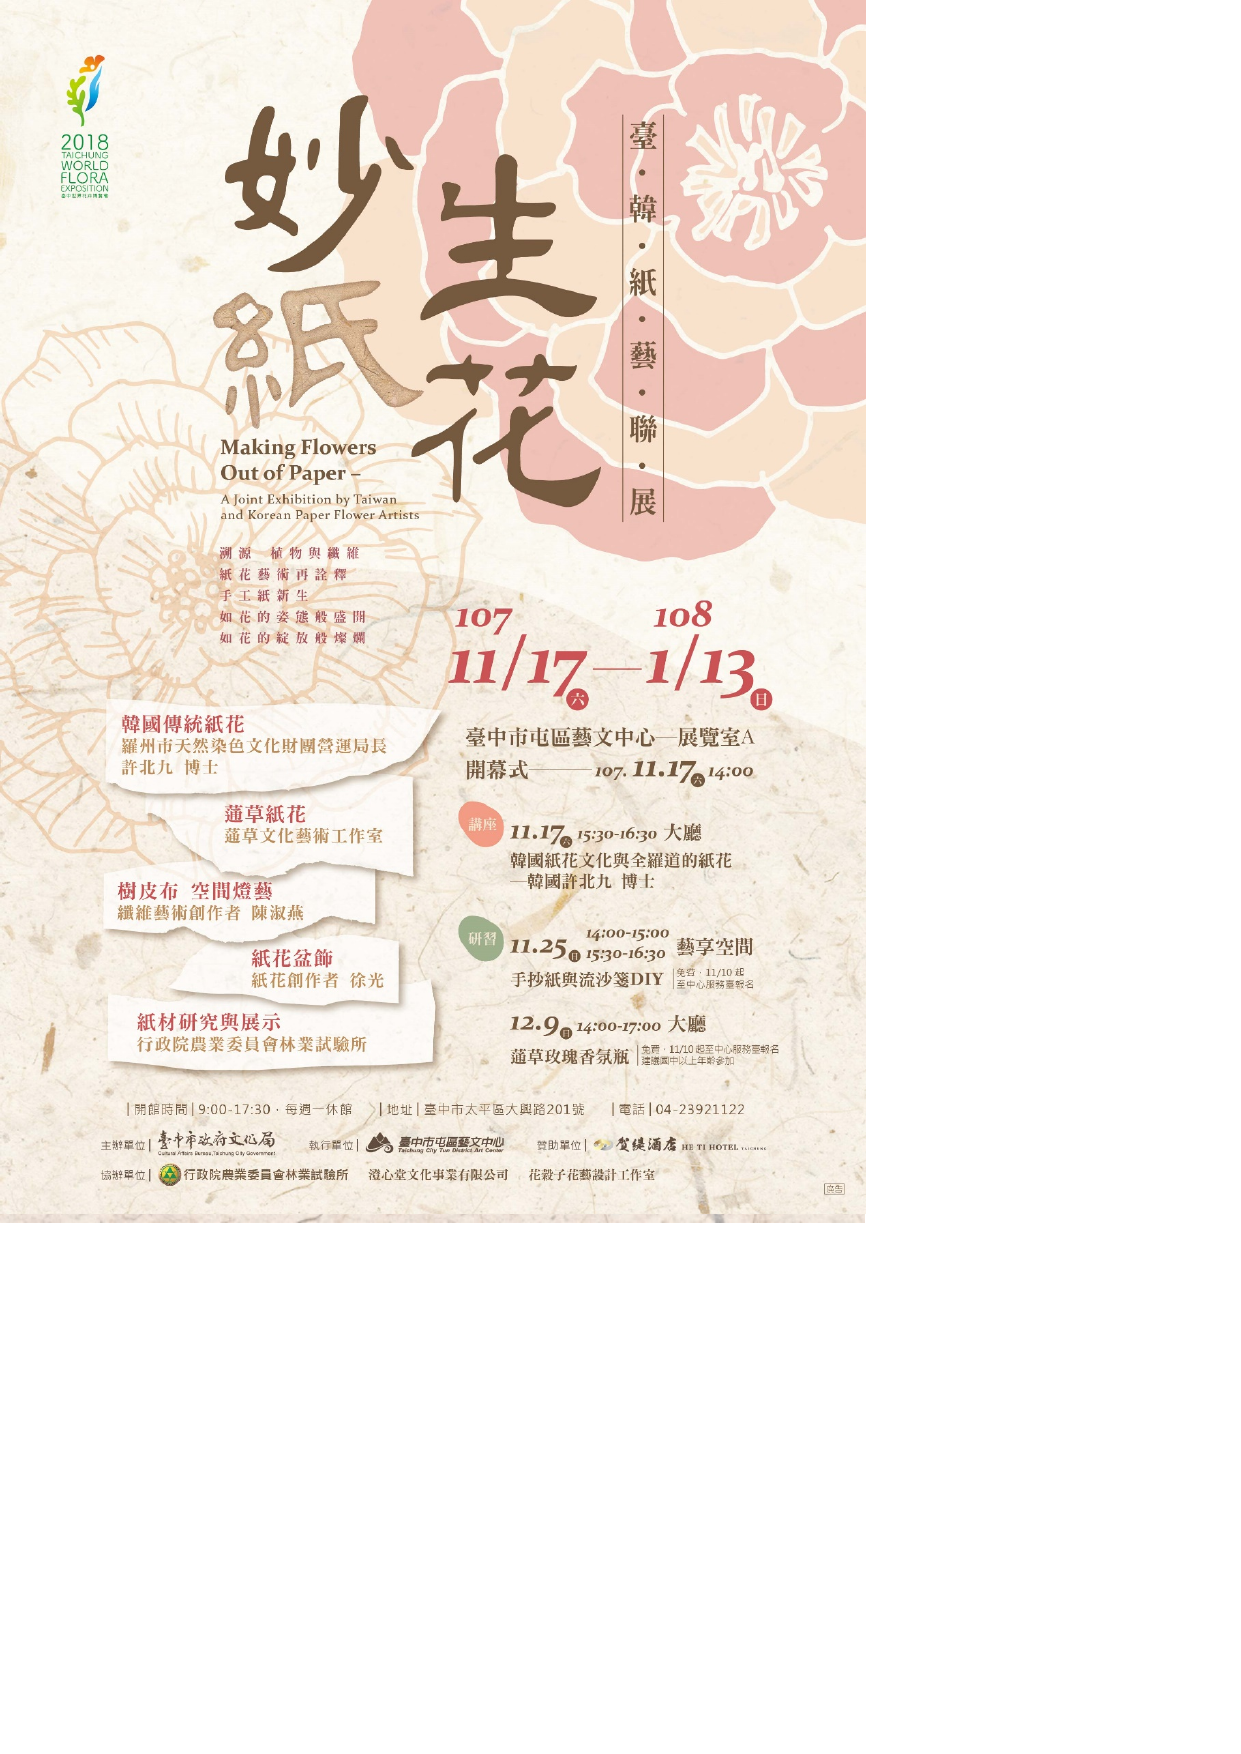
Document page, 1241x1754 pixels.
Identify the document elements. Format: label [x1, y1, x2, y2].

picture [0, 0, 866, 1223]
